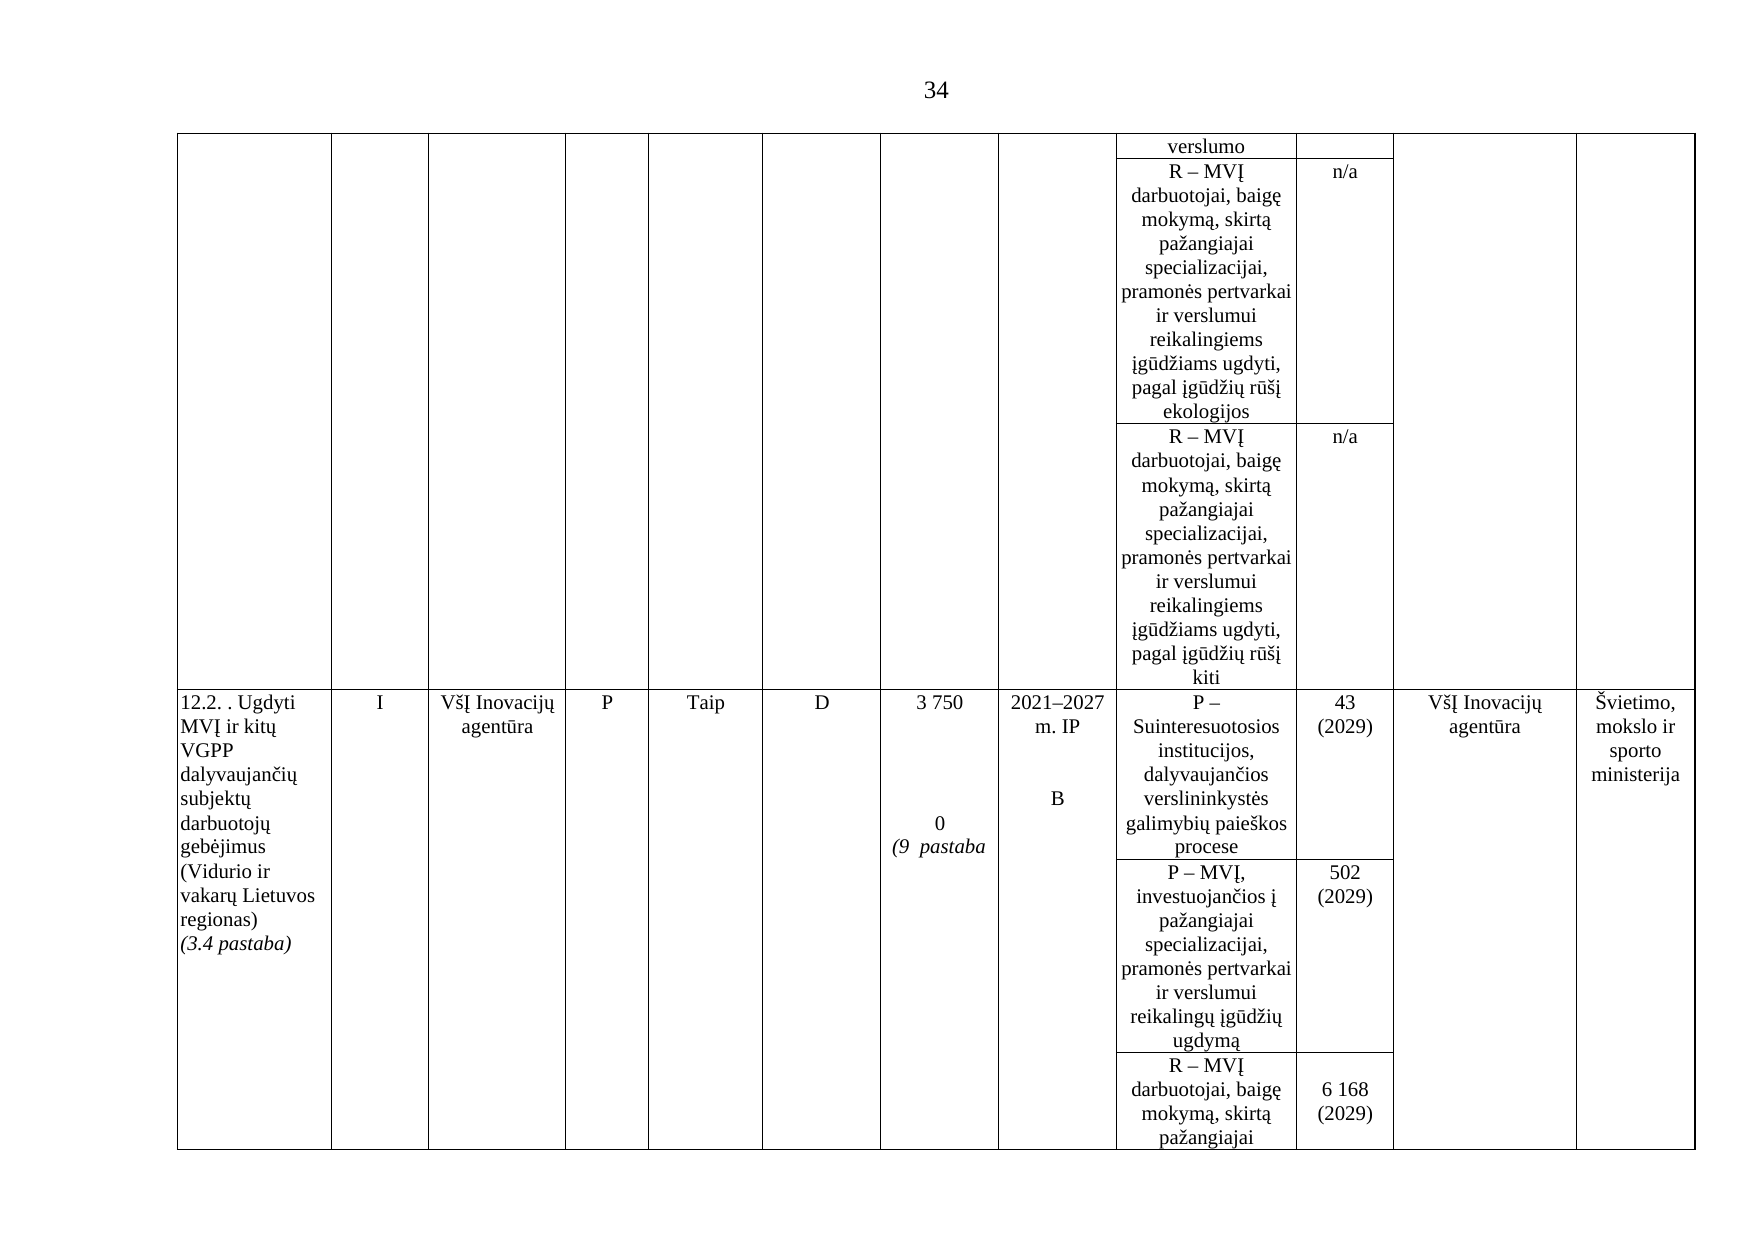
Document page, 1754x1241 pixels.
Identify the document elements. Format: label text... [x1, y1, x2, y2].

table_cell n/a [1297, 424, 1393, 689]
table_cell 3 750 0 (9 pastaba [881, 690, 998, 1149]
table_cell [1394, 134, 1576, 689]
table_cell [566, 134, 648, 689]
table_cell n/a [1297, 159, 1393, 423]
table_cell R – MVĮ darbuotojai, baigę mokymą, skirtą pažangiajai specializacijai, pramonės pertvarkai ir verslumui reikalingiems įgūdžiams ugdyti, pagal įgūdžių rūšį kiti [1117, 424, 1296, 689]
table_cell [1577, 134, 1694, 689]
table_cell [999, 134, 1116, 689]
table_cell [178, 134, 331, 689]
table_cell P – MVĮ, investuojančios į pažangiajai specializacijai, pramonės pertvarkai ir verslumui reikalingų įgūdžių ugdymą [1117, 860, 1296, 1052]
table_cell I [332, 690, 428, 1149]
table_cell verslumo [1117, 134, 1296, 158]
table_cell 2021–2027 m. IP B [999, 690, 1116, 1149]
table_cell [649, 134, 762, 689]
table_cell [1297, 134, 1393, 158]
table_cell VšĮ Inovacijų agentūra [429, 690, 565, 1149]
table_cell [332, 134, 428, 689]
table_cell R – MVĮ darbuotojai, baigę mokymą, skirtą pažangiajai [1117, 1053, 1296, 1149]
table_cell [763, 134, 880, 689]
table_cell Švietimo, mokslo ir sporto ministerija [1577, 690, 1694, 1149]
table_cell P [566, 690, 648, 1149]
table_cell D [763, 690, 880, 1149]
table_cell 6 168 (2029) [1297, 1053, 1393, 1149]
table_cell 502 (2029) [1297, 860, 1393, 1052]
table_cell [881, 134, 998, 689]
table_cell VšĮ Inovacijų agentūra [1394, 690, 1576, 1149]
table_cell [429, 134, 565, 689]
table_cell Taip [649, 690, 762, 1149]
table_cell 43 (2029) [1297, 690, 1393, 858]
table_cell 12.2. . Ugdyti MVĮ ir kitų VGPP dalyvaujančių subjektų darbuotojų gebėjimus (Vidurio ir vakarų Lietuvos regionas) (3.4 pastaba) [178, 690, 331, 1149]
table_cell R – MVĮ darbuotojai, baigę mokymą, skirtą pažangiajai specializacijai, pramonės pertvarkai ir verslumui reikalingiems įgūdžiams ugdyti, pagal įgūdžių rūšį ekologijos [1117, 159, 1296, 423]
table_cell P – Suinteresuotosios institucijos, dalyvaujančios verslininkystės galimybių paieškos procese [1117, 690, 1296, 858]
